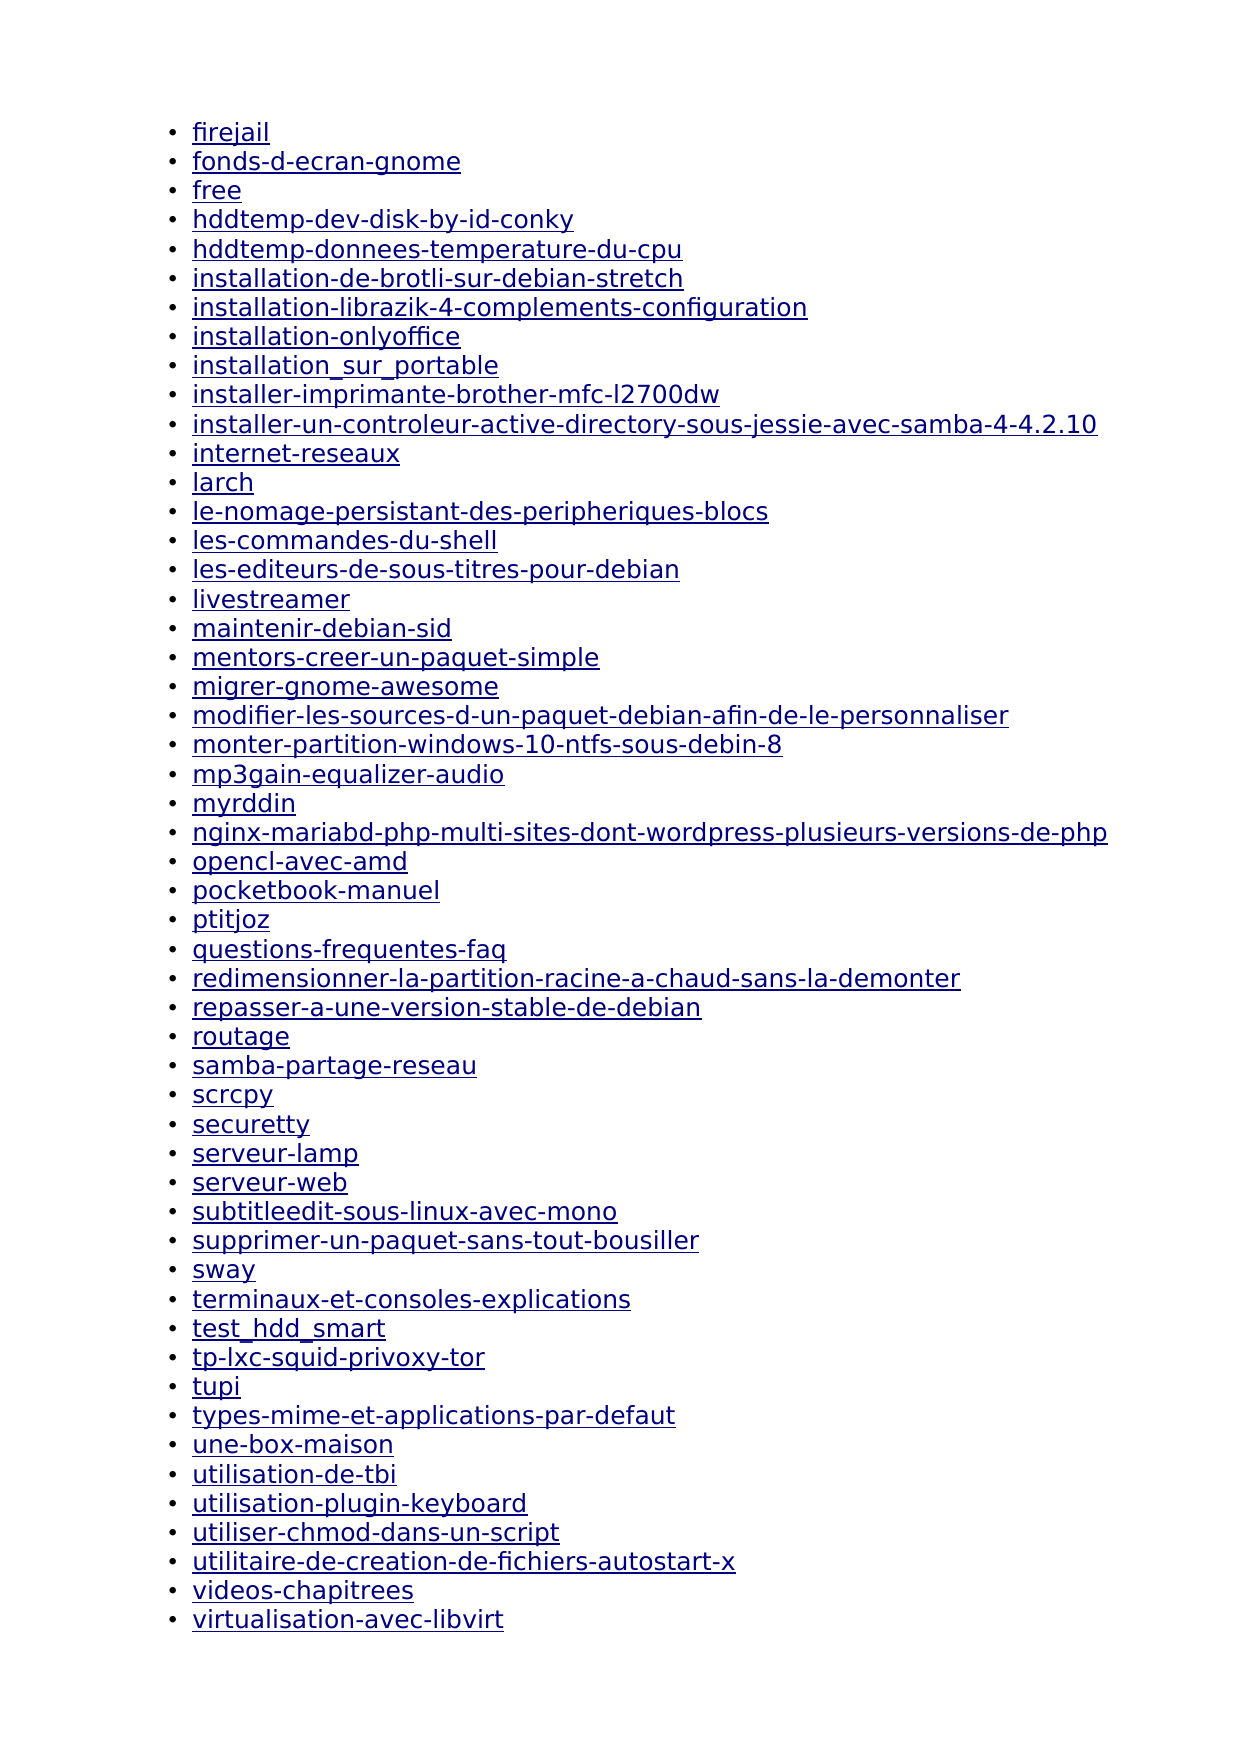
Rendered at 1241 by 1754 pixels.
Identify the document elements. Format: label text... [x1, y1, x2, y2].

list les-editeurs-de-sous-titres-pour-debian [177, 556, 1122, 585]
list redimensionner-la-partition-racine-a-chaud-sans-la-demonter [177, 964, 1122, 993]
list installer-un-controleur-active-directory-sous-jessie-avec-samba-4-4.2.10 [177, 410, 1122, 439]
list firejail [177, 118, 1122, 147]
list le-nomage-persistant-des-peripheriques-blocs [177, 497, 1122, 526]
list utilisation-plugin-keyboard [177, 1489, 1122, 1518]
list installation_sur_portable [177, 351, 1122, 381]
list sway [177, 1256, 1122, 1285]
list supprimer-un-paquet-sans-tout-bousiller [177, 1226, 1122, 1256]
list serveur-lamp [177, 1139, 1122, 1168]
list utiliser-chmod-dans-un-script [177, 1518, 1122, 1547]
list utilitaire-de-creation-de-fichiers-autostart-x [177, 1547, 1122, 1576]
list types-mime-et-applications-par-defaut [177, 1401, 1122, 1431]
list monter-partition-windows-10-ntfs-sous-debin-8 [177, 731, 1122, 760]
list virtualisation-avec-libvirt [177, 1606, 1122, 1635]
list installation-de-brotli-sur-debian-stretch [177, 264, 1122, 293]
list hddtemp-donnees-temperature-du-cpu [177, 235, 1122, 264]
list modifier-les-sources-d-un-paquet-debian-afin-de-le-personnaliser [177, 701, 1122, 731]
list mp3gain-equalizer-audio [177, 760, 1122, 789]
list opencl-avec-amd [177, 847, 1122, 876]
list myrddin [177, 789, 1122, 818]
list serveur-web [177, 1168, 1122, 1197]
list routage [177, 1022, 1122, 1051]
list hddtemp-dev-disk-by-id-conky [177, 206, 1122, 235]
list pocketbook-manuel [177, 876, 1122, 906]
list terminaux-et-consoles-explications [177, 1285, 1122, 1314]
list fonds-d-ecran-gnome [177, 147, 1122, 176]
list installer-imprimante-brother-mfc-l2700dw [177, 381, 1122, 410]
list securetty [177, 1110, 1122, 1139]
list installation-librazik-4-complements-configuration [177, 293, 1122, 322]
list migrer-gnome-awesome [177, 672, 1122, 701]
list larch [177, 468, 1122, 497]
list videos-chapitrees [177, 1576, 1122, 1606]
list ptitjoz [177, 906, 1122, 935]
list nginx-mariabd-php-multi-sites-dont-wordpress-plusieurs-versions-de-php [177, 818, 1122, 847]
list subtitleedit-sous-linux-avec-mono [177, 1197, 1122, 1226]
list mentors-creer-un-paquet-simple [177, 643, 1122, 672]
list samba-partage-reseau [177, 1051, 1122, 1081]
list free [177, 176, 1122, 206]
list une-box-maison [177, 1431, 1122, 1460]
list scrcpy [177, 1081, 1122, 1110]
list maintenir-debian-sid [177, 614, 1122, 643]
list les-commandes-du-shell [177, 526, 1122, 556]
list installation-onlyoffice [177, 322, 1122, 351]
list test_hdd_smart [177, 1314, 1122, 1343]
list repasser-a-une-version-stable-de-debian [177, 993, 1122, 1022]
list tupi [177, 1372, 1122, 1401]
list internet-reseaux [177, 439, 1122, 468]
list questions-frequentes-faq [177, 935, 1122, 964]
list livestreamer [177, 585, 1122, 614]
list tp-lxc-squid-privoxy-tor [177, 1343, 1122, 1372]
list utilisation-de-tbi [177, 1460, 1122, 1489]
